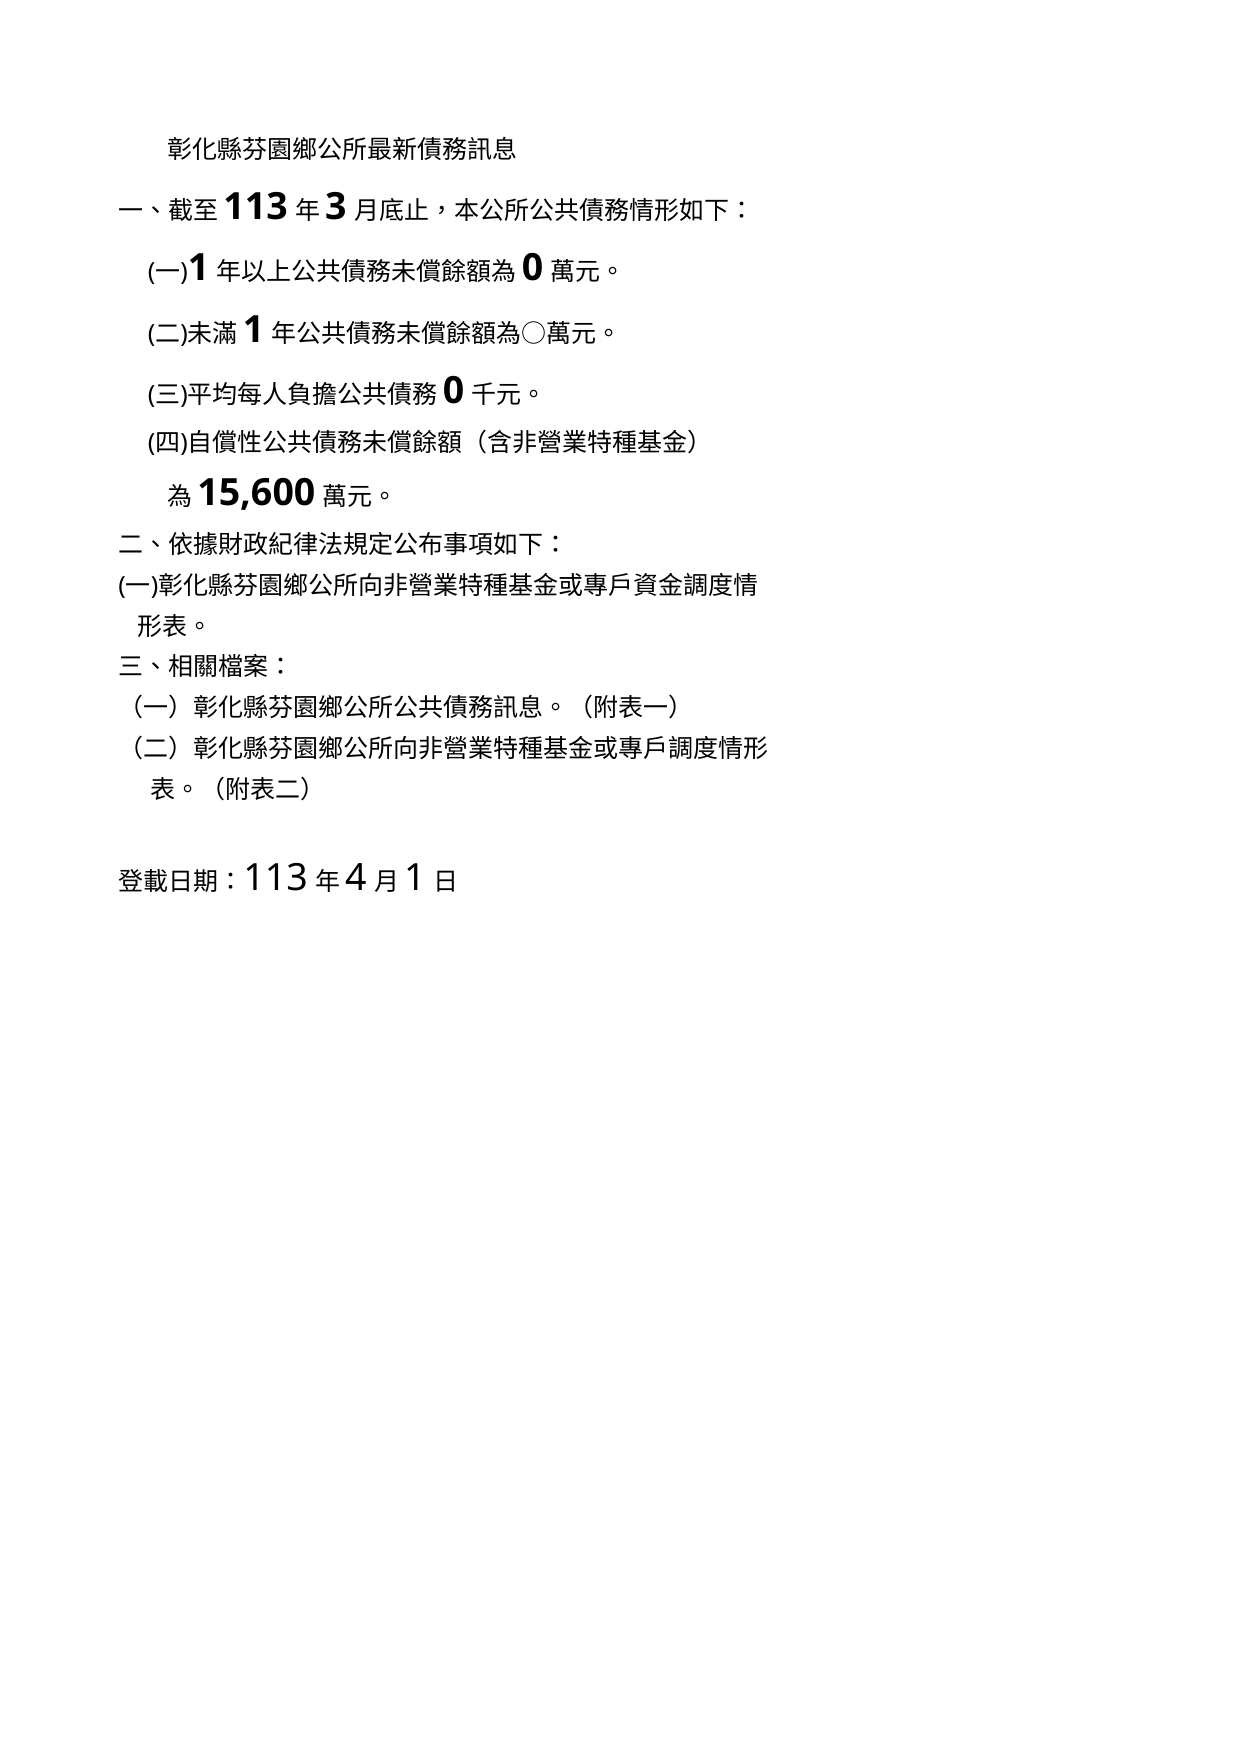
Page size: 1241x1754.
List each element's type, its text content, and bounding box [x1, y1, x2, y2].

text 彰化縣芬園鄉公所最新債務訊息 [118, 118, 1122, 169]
text (二)未滿1年公共債務未償餘額為○萬元。 [148, 302, 1122, 353]
text 三、相關檔案： [118, 649, 1122, 683]
text （一）彰化縣芬園鄉公所公共債務訊息。（附表一） [118, 690, 1122, 724]
text 二、依據財政紀律法規定公布事項如下： [118, 526, 1122, 561]
text (四)自償性公共債務未償餘額（含非營業特種基金） [148, 424, 1122, 458]
text 為15,600萬元。 [148, 465, 1122, 516]
text (一)1年以上公共債務未償餘額為0萬元。 [148, 241, 1122, 292]
text (一)彰化縣芬園鄉公所向非營業特種基金或專戶資金調度情 [118, 567, 1122, 601]
text 表。（附表二） [118, 771, 1122, 806]
text （二）彰化縣芬園鄉公所向非營業特種基金或專戶調度情形 [118, 731, 1122, 765]
text 一、截至113年3月底止，本公所公共債務情形如下： [118, 179, 1122, 230]
text 登載日期：113年4月1日 [118, 850, 1122, 901]
text 形表。 [118, 608, 1122, 642]
text (三)平均每人負擔公共債務0千元。 [148, 363, 1122, 414]
